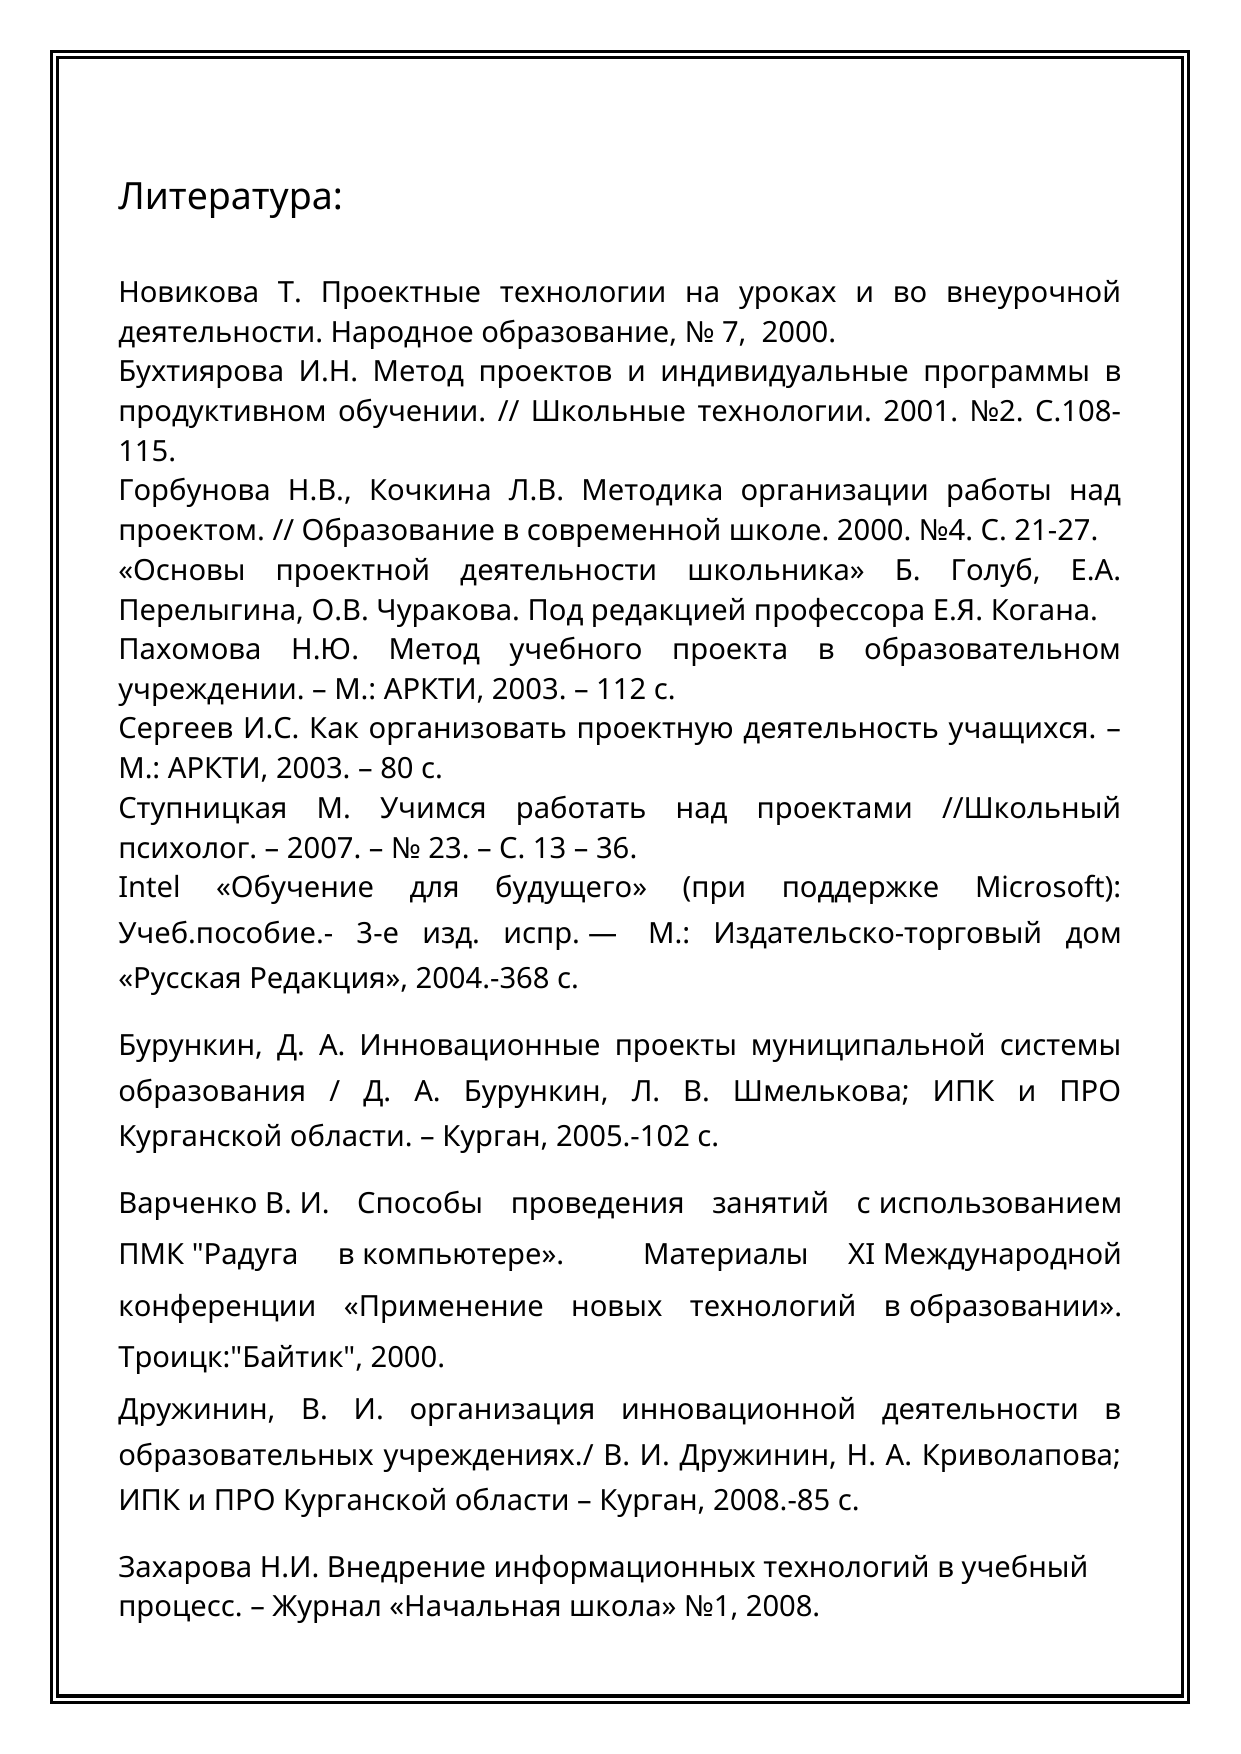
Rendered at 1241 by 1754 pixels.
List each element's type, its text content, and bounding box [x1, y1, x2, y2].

text Бухтиярова И.Н. Метод проектов и индивидуальные программы в продуктивном обучении. // Школьные технологии. 2001. №2. С.108-115. [118, 351, 1122, 470]
text Литература: [118, 169, 1122, 220]
text Intel «Обучение для будущего» (при поддержке Microsoft): Учеб.пособие.- 3-е изд. испр. — М.: Издательско-торговый дом «Русская Редакция», 2004.-368 с. [118, 867, 1122, 997]
text Бурункин, Д. А. Инновационные проекты муниципальной системы образования / Д. А. Бурункин, Л. В. Шмелькова; ИПК и ПРО Курганской области. – Курган, 2005.-102 с. [118, 1024, 1122, 1155]
text «Основы проектной деятельности школьника» Б. Голуб, Е.А. Перелыгина, О.В. Чуракова. Под редакцией профессора Е.Я. Когана. [118, 549, 1122, 628]
text Ступницкая М. Учимся работать над проектами //Школьный психолог. – 2007. – № 23. – С. 13 – 36. [118, 787, 1122, 867]
text Варченко В. И. Способы проведения занятий с использованием ПМК "Радуга в компьютере». Материалы XI Международной конференции «Применение новых технологий в образовании». Троицк:"Байтик", 2000. [118, 1182, 1122, 1376]
text Пахомова Н.Ю. Метод учебного проекта в образовательном учреждении. – М.: АРКТИ, 2003. – 112 с. [118, 628, 1122, 708]
text Сергеев И.С. Как организовать проектную деятельность учащихся. – М.: АРКТИ, 2003. – 80 с. [118, 708, 1122, 787]
text Новикова Т. Проектные технологии на уроках и во внеурочной деятельности. Народное образование, № 7, 2000. [118, 271, 1122, 351]
text Горбунова Н.В., Кочкина Л.В. Методика организации работы над проектом. // Образование в современной школе. 2000. №4. С. 21-27. [118, 470, 1122, 549]
text Дружинин, В. И. организация инновационной деятельности в образовательных учреждениях./ В. И. Дружинин, Н. А. Криволапова; ИПК и ПРО Курганской области – Курган, 2008.-85 с. [118, 1388, 1122, 1519]
text Захарова Н.И. Внедрение информационных технологий в учебный процесс. – Журнал «Начальная школа» №1, 2008. [118, 1546, 1104, 1625]
